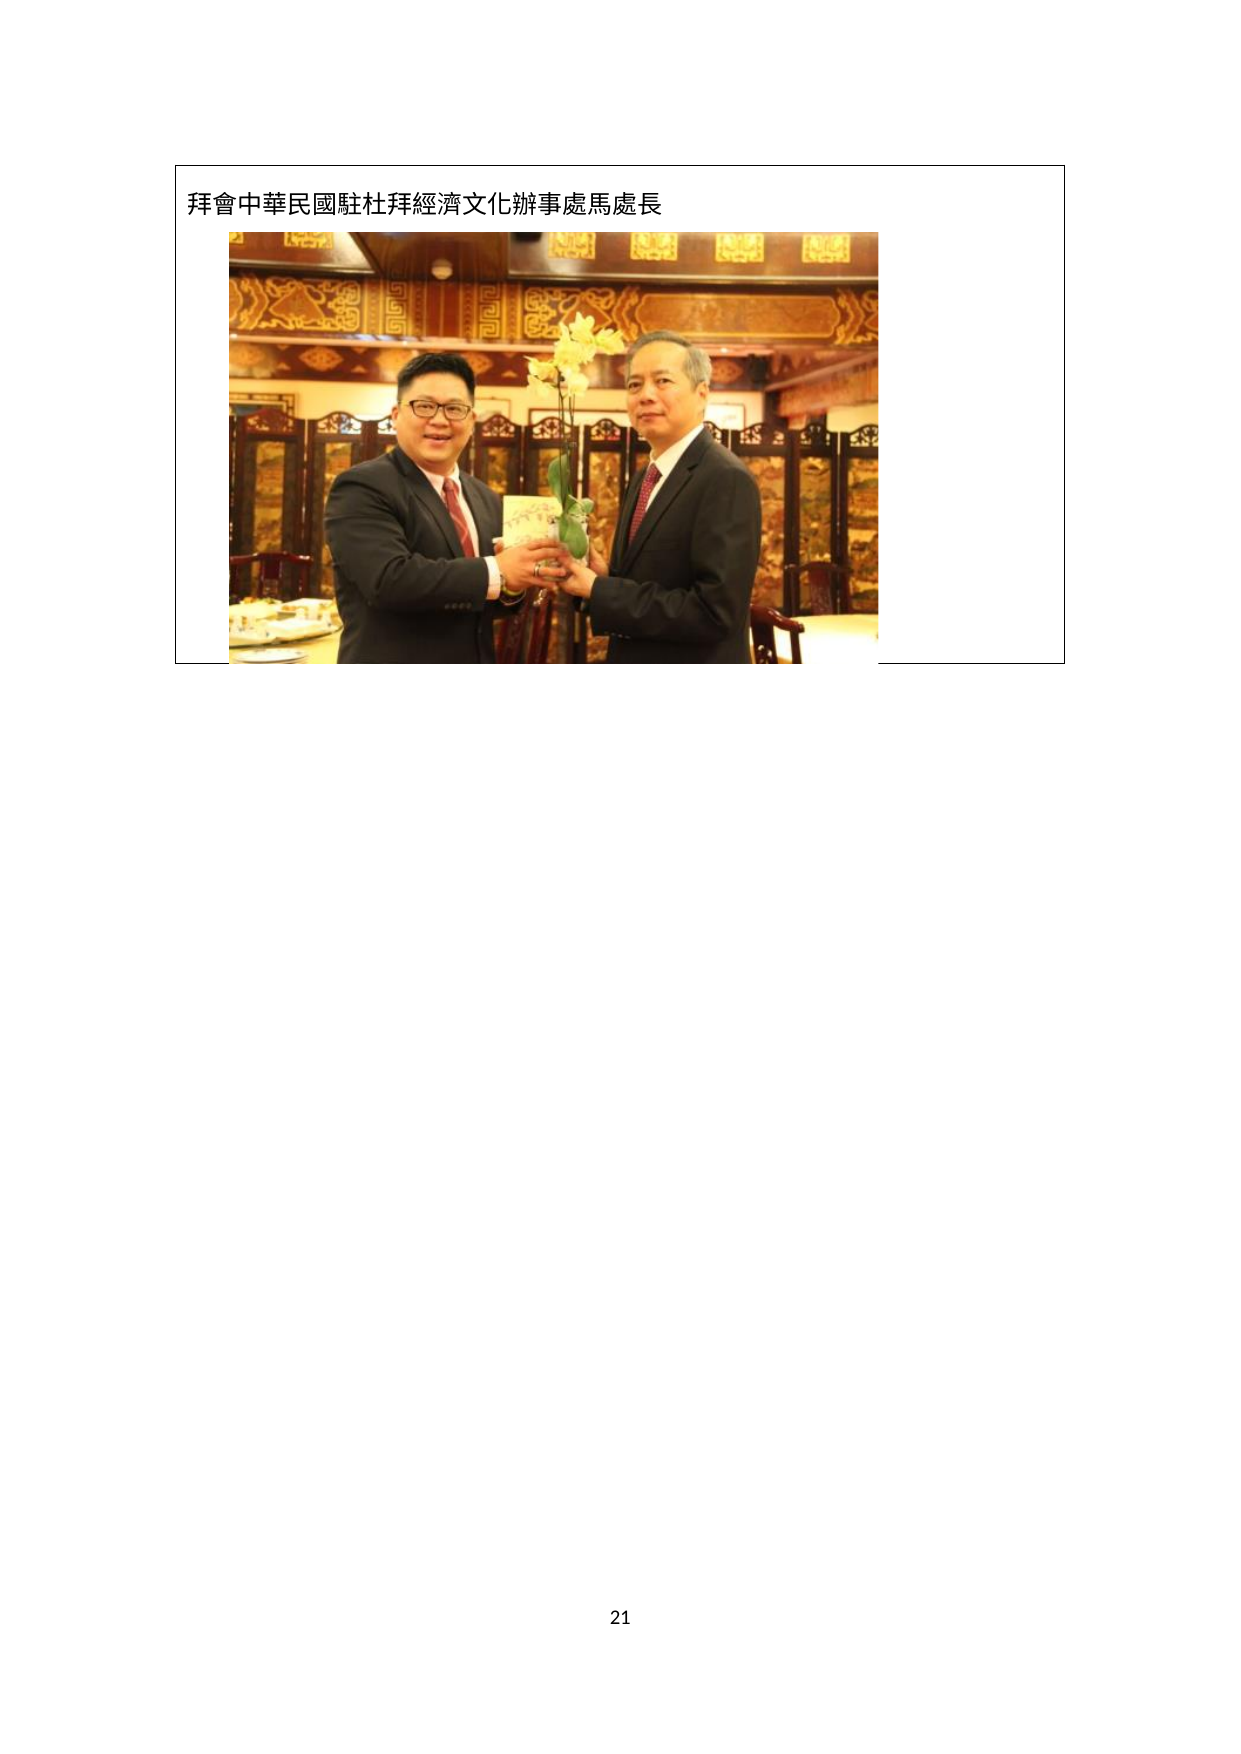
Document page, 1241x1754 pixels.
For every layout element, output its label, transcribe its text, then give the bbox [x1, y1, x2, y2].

picture [229, 232, 879, 664]
table_cell 拜會中華民國駐杜拜經濟文化辦事處馬處長 [176, 166, 1064, 662]
